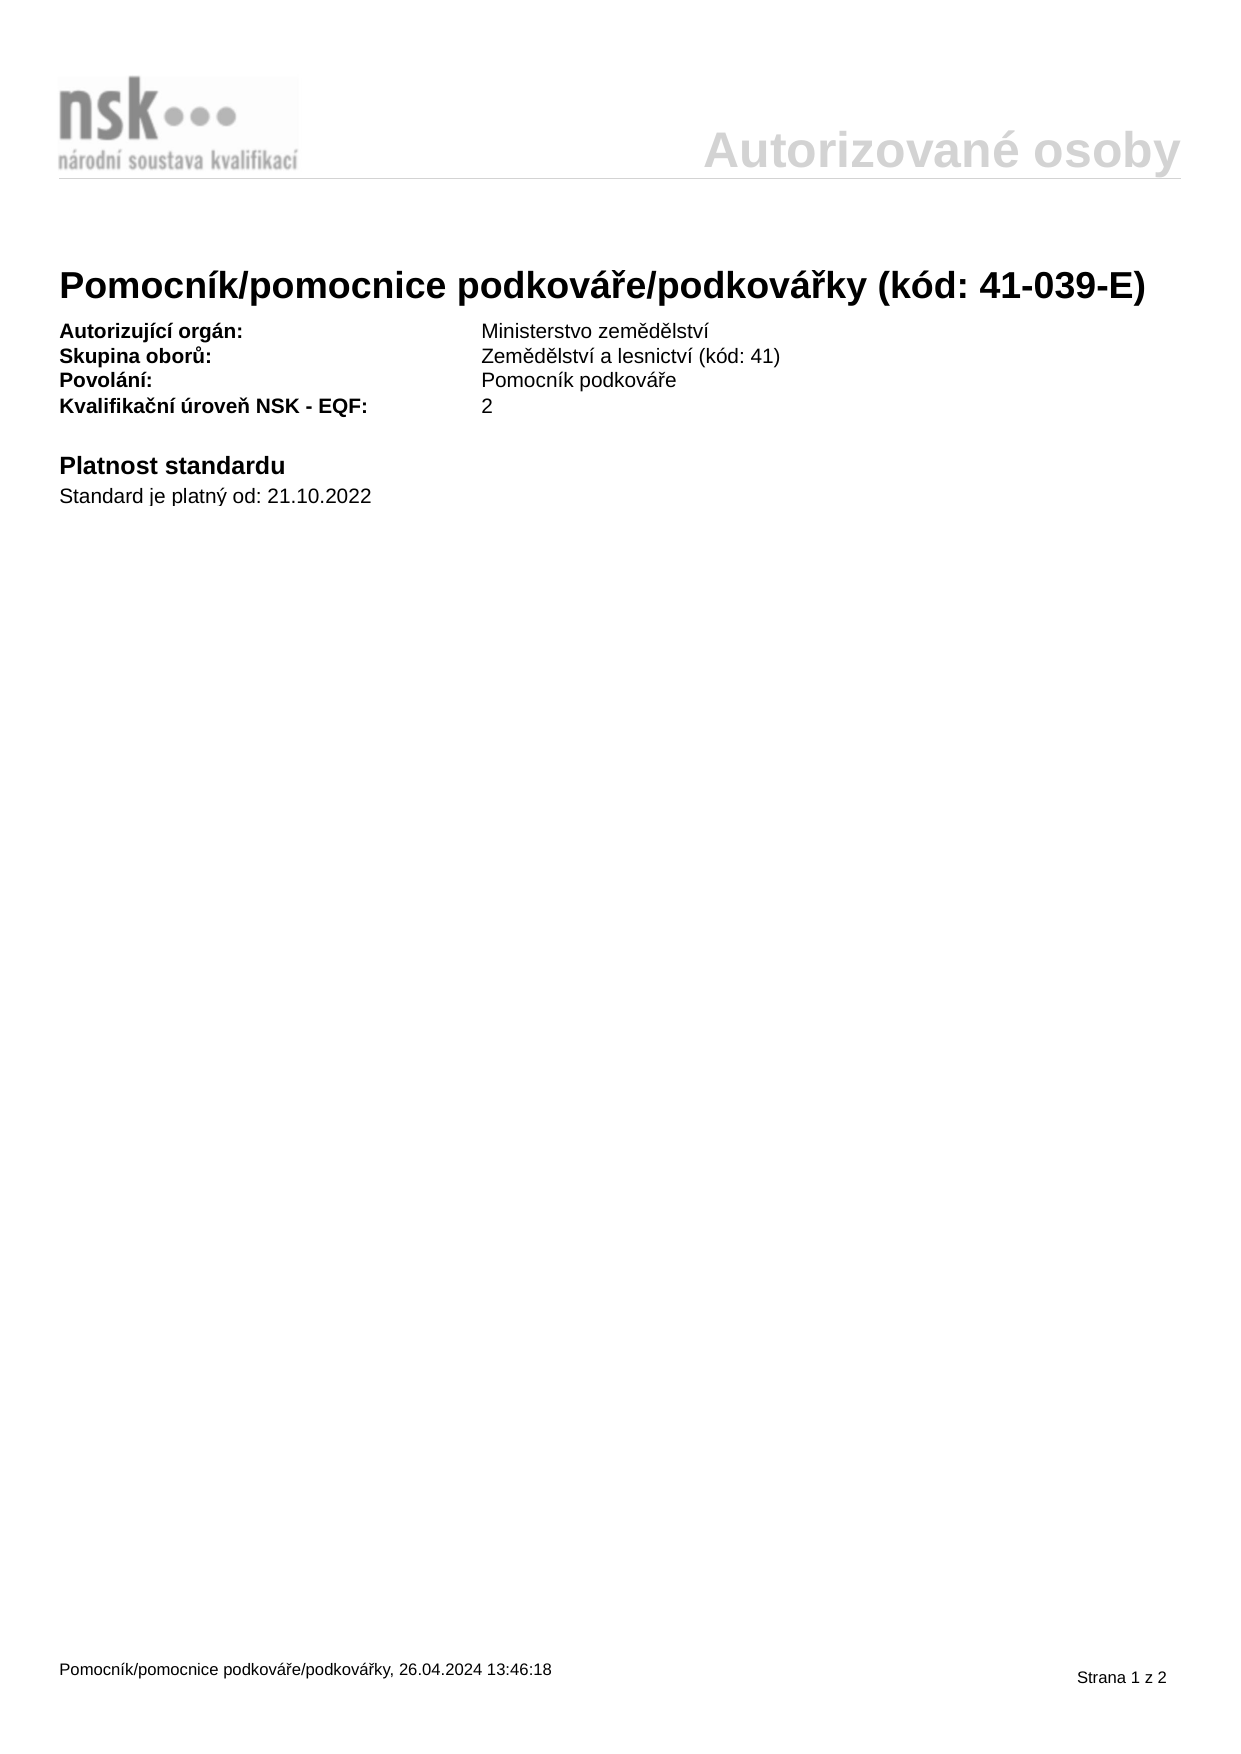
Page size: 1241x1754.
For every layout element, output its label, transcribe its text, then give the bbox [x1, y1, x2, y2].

table_cell [119, 806, 481, 1106]
table_cell [481, 1106, 617, 1383]
table_cell Kvalifikační úroveň NSK - EQF: [59, 394, 481, 417]
table_cell [860, 307, 886, 319]
table_cell 2 [481, 394, 1181, 417]
table_cell [618, 172, 626, 178]
table_cell Standard je platný od: 21.10.2022 [59, 484, 1181, 506]
table_cell [1167, 196, 1181, 224]
table_cell [59, 506, 119, 806]
table_cell [1167, 1384, 1181, 1659]
table_cell Ministerstvo zemědělství [481, 319, 1181, 344]
table_cell [886, 307, 1167, 319]
table_cell [59, 179, 1181, 196]
table_cell Pomocník/pomocnice podkováře/podkovářky (kód: 41-039-E) [59, 224, 1181, 307]
table_cell Pomocník podkováře [481, 368, 1181, 393]
table_cell [119, 196, 481, 224]
table_cell [618, 1106, 626, 1383]
table_cell [1167, 418, 1181, 447]
table_cell [860, 196, 886, 224]
table_cell [1167, 1106, 1181, 1383]
table_cell [618, 806, 626, 1106]
table_cell [119, 506, 481, 806]
table_cell [119, 1106, 481, 1383]
table_cell [119, 307, 481, 319]
table_cell [481, 1384, 617, 1659]
table_cell [481, 506, 617, 806]
table_cell [1167, 307, 1181, 319]
table_cell [618, 307, 626, 319]
table_cell [626, 506, 860, 806]
table_cell [860, 1106, 886, 1383]
table_cell [626, 1106, 860, 1383]
table_cell [59, 307, 119, 319]
table_cell [481, 418, 617, 447]
table_cell [59, 418, 119, 447]
table_cell [59, 196, 119, 224]
table_cell Autorizující orgán: [59, 319, 481, 343]
table_cell Povolání: [59, 368, 481, 392]
table_cell [886, 806, 1167, 1106]
table_cell [618, 1384, 626, 1659]
table_cell [618, 196, 626, 224]
table_cell [860, 418, 886, 447]
table_cell [860, 506, 886, 806]
table_cell [618, 506, 626, 806]
table_cell [886, 418, 1167, 447]
table_cell [481, 196, 617, 224]
table_header Autorizované osoby [626, 59, 1181, 178]
table_cell [59, 806, 119, 1106]
table_cell Skupina oborů: [59, 344, 481, 368]
table_cell [119, 418, 481, 447]
table_cell Strana 1 z 2 [860, 1660, 1167, 1696]
table_cell [59, 1106, 119, 1383]
table_cell [618, 418, 626, 447]
table_cell [886, 506, 1167, 806]
table_cell [626, 806, 860, 1106]
picture [57, 59, 619, 172]
table_header [619, 59, 626, 172]
table_cell [119, 172, 481, 178]
table_cell [119, 1384, 481, 1659]
table_cell Zemědělství a lesnictví (kód: 41) [481, 344, 1181, 368]
table_cell [1167, 806, 1181, 1106]
table_cell [886, 1106, 1167, 1383]
table_cell [626, 196, 860, 224]
table_cell Pomocník/pomocnice podkováře/podkovářky, 26.04.2024 13:46:18 [59, 1660, 860, 1696]
table_cell Platnost standardu [59, 448, 1181, 483]
table_cell [59, 172, 119, 178]
table_cell [626, 1384, 860, 1659]
table_cell [626, 418, 860, 447]
table_cell [1167, 1660, 1181, 1696]
table_cell [886, 1384, 1167, 1659]
table_cell [860, 806, 886, 1106]
table_cell [886, 196, 1167, 224]
table_cell [481, 307, 617, 319]
table_cell [626, 307, 860, 319]
table_cell [481, 806, 617, 1106]
table_cell [481, 172, 617, 178]
table_cell [1167, 506, 1181, 806]
table_cell [59, 1384, 119, 1659]
table_cell [860, 1384, 886, 1659]
